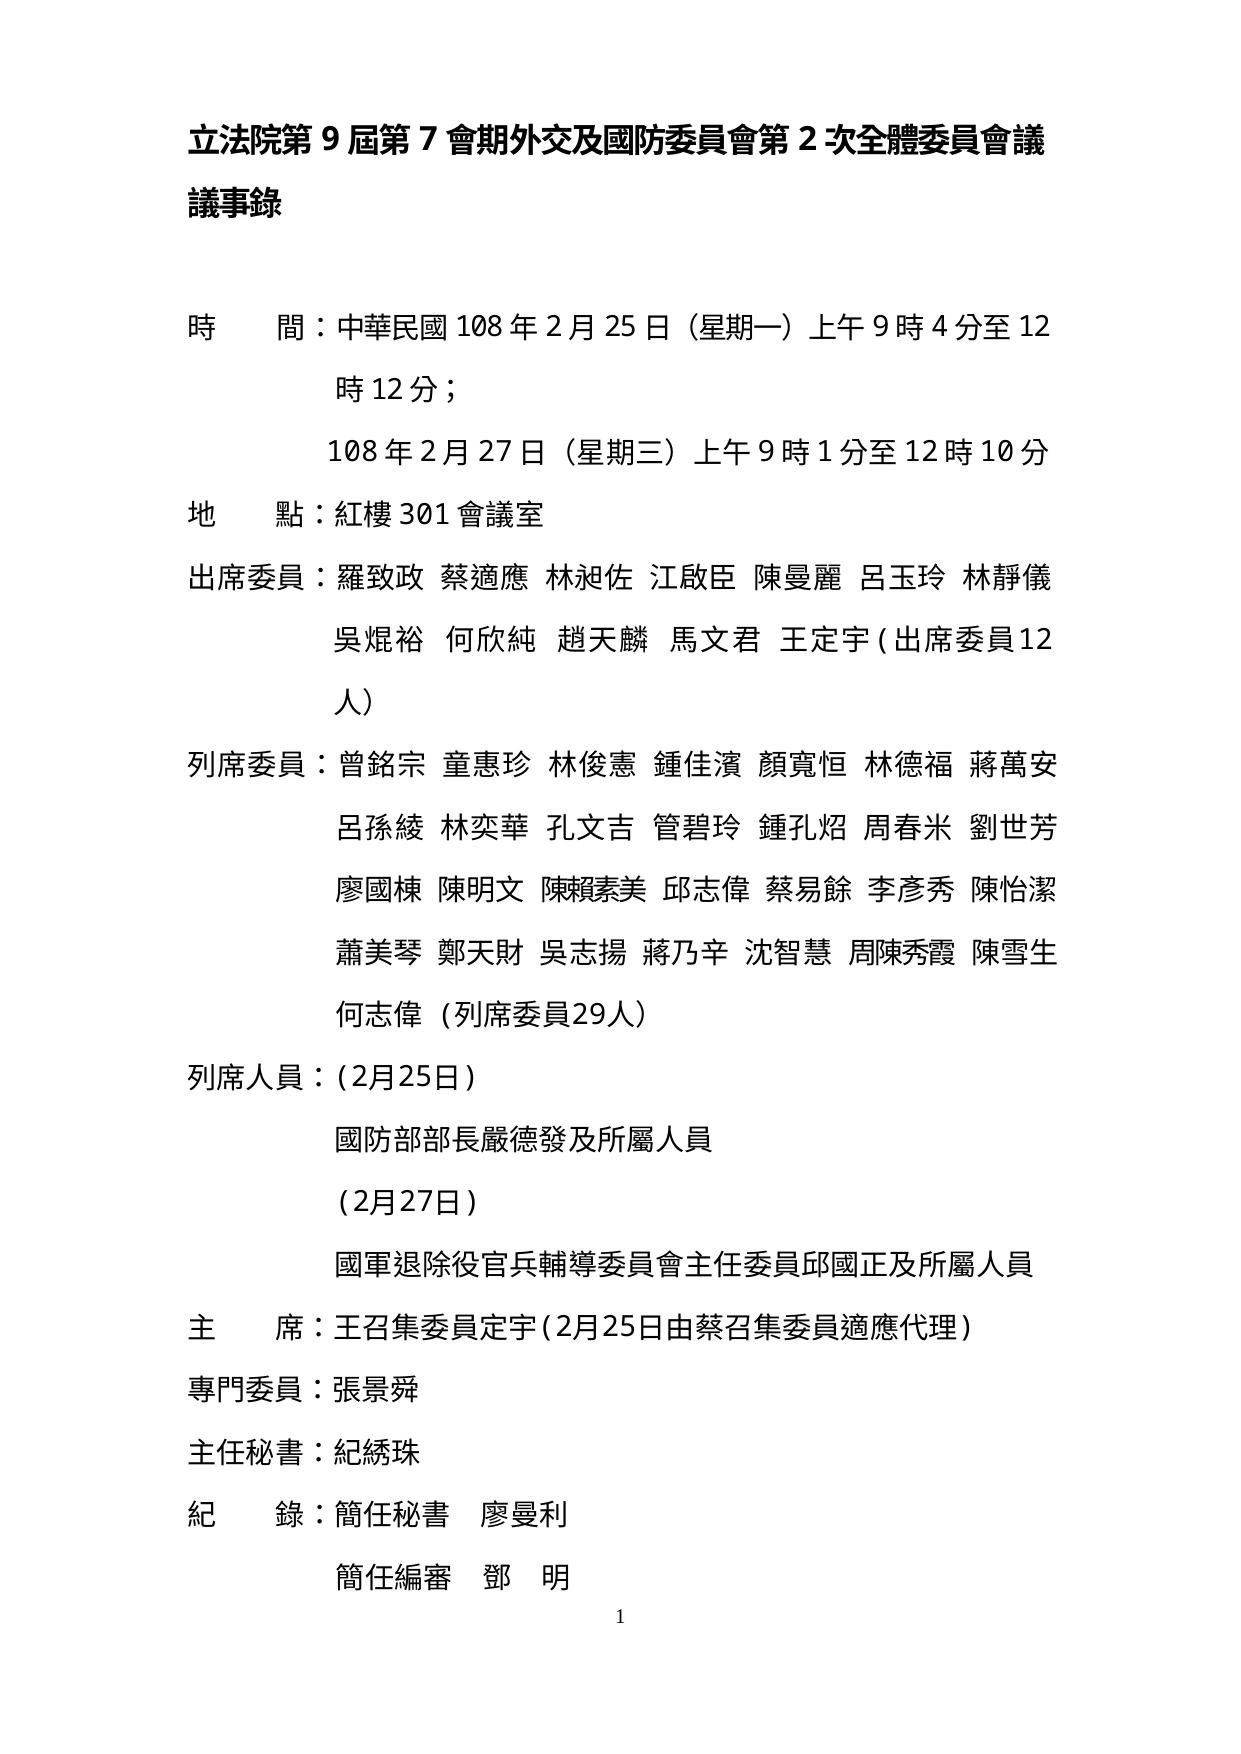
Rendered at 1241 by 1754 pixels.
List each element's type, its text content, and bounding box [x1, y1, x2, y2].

text 專門委員：張景舜 [187, 1346, 1053, 1409]
text 立法院第9屆第7會期外交及國防委員會第2次全體委員會議議事錄 [187, 96, 1053, 221]
text 108年2月27日（星期三）上午9時1分至12時10分 [326, 409, 1053, 471]
text (2月27日) [334, 1159, 1053, 1221]
text 時 間：中華民國108年2月25日（星期一）上午9時4分至12時12分； [187, 284, 1053, 409]
text 列席人員：(2月25日) [187, 1034, 1053, 1096]
text 主 席：王召集委員定宇(2月25日由蔡召集委員適應代理) [187, 1284, 1053, 1346]
text 地 點：紅樓301會議室 [187, 471, 1053, 534]
text 列席委員：曾銘宗 童惠珍 林俊憲 鍾佳濱 顏寬恒 林德福 蔣萬安 呂孫綾 林奕華 孔文吉 管碧玲 鍾孔炤 周春米 劉世芳廖國棟 陳明文 陳賴素美 邱志偉 蔡易餘 李彥秀 陳怡潔 蕭美琴 鄭天財 吳志揚 蔣乃辛 沈智慧 周陳秀霞 陳雪生何志偉 (列席委員29人） [187, 721, 1059, 1034]
text 國防部部長嚴德發及所屬人員 [334, 1096, 1053, 1159]
text 出席委員：羅致政 蔡適應 林昶佐 江啟臣 陳曼麗 呂玉玲 林靜儀 吳焜裕 何欣純 趙天麟 馬文君 王定宇(出席委員12人） [187, 534, 1053, 721]
text 紀 錄：簡任秘書 廖曼利 [187, 1471, 1053, 1534]
text 主任秘書：紀綉珠 [187, 1409, 1053, 1471]
text 國軍退除役官兵輔導委員會主任委員邱國正及所屬人員 [334, 1221, 1053, 1284]
text 簡任編審 鄧 明 [187, 1534, 1053, 1596]
